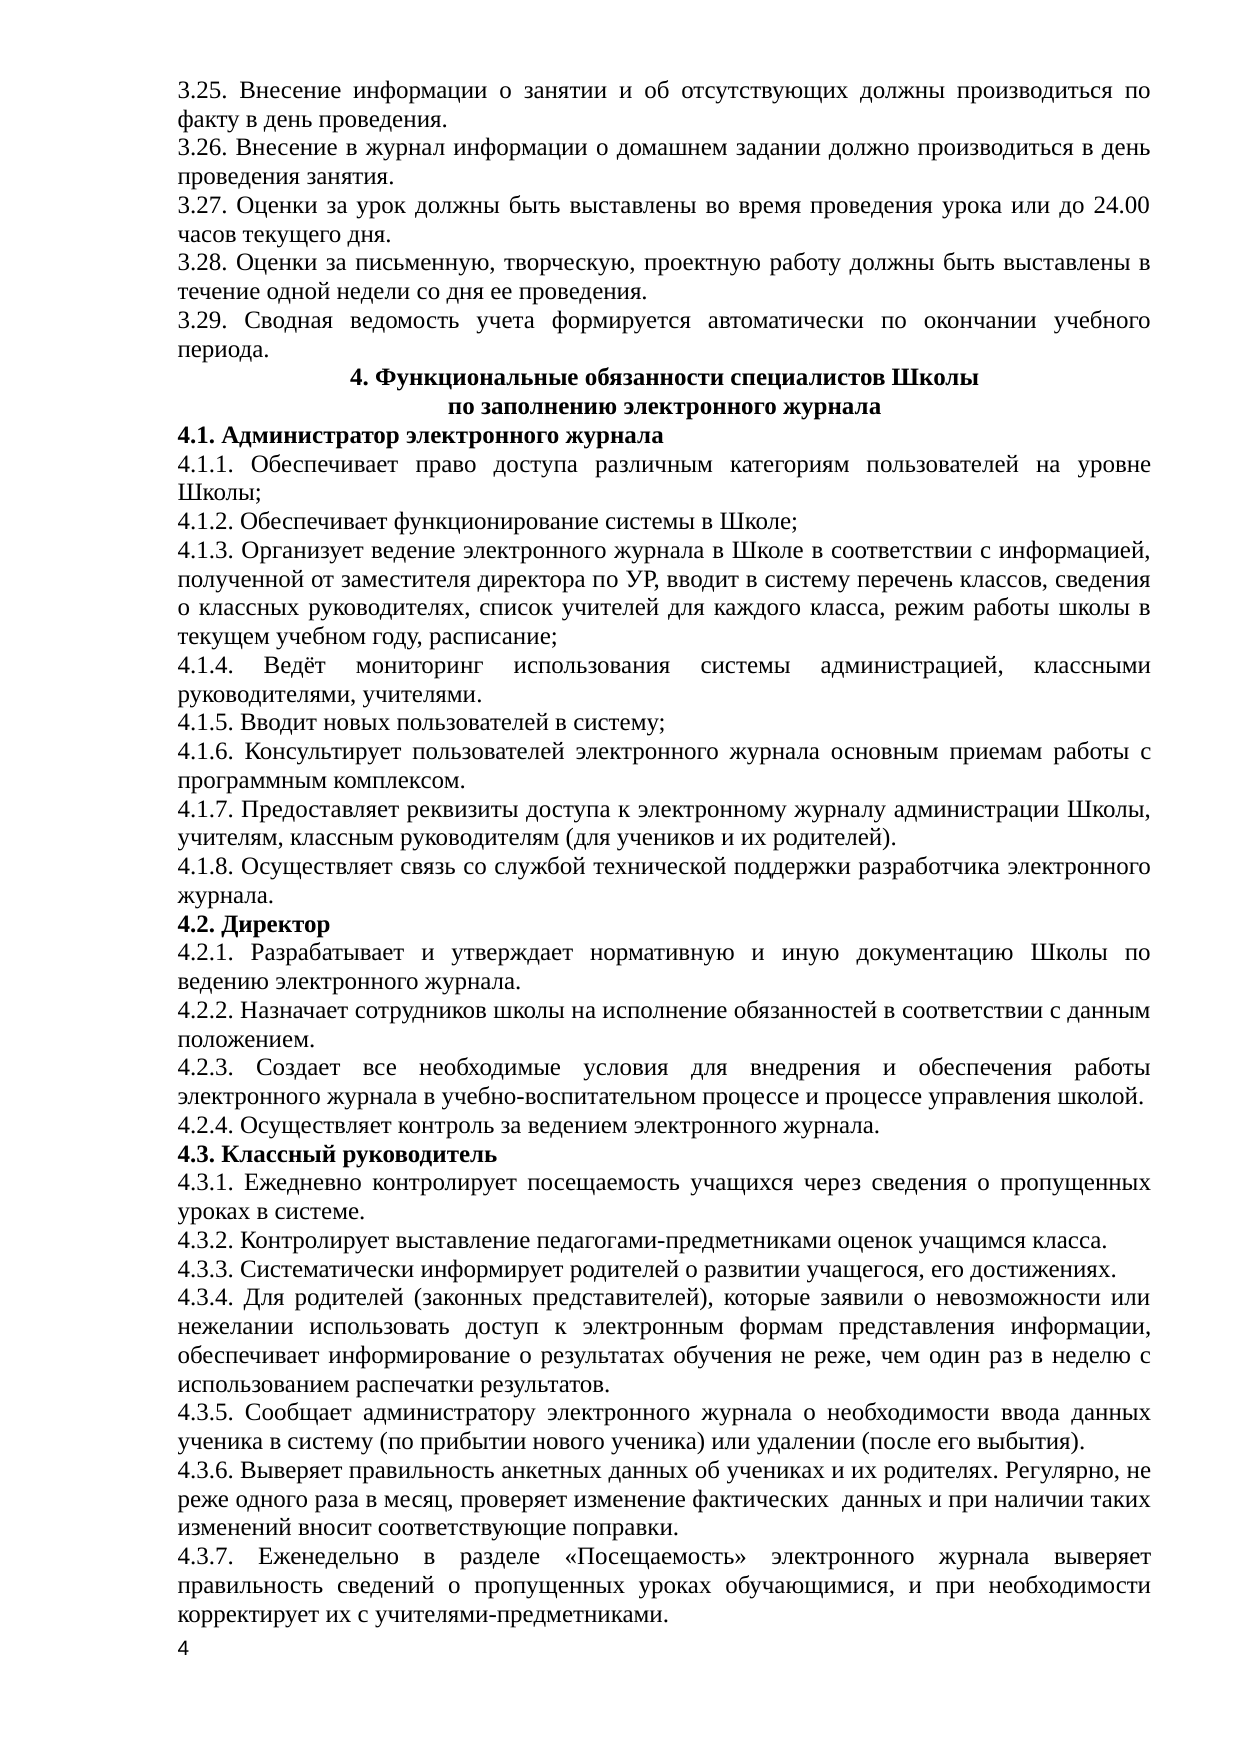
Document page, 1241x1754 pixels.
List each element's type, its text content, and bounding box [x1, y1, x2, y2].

text 3.26. Внесение в журнал информации о домашнем задании должно производиться в день проведения занятия. [177, 132, 1152, 190]
text 4.1.5. Вводит новых пользователей в систему; [177, 707, 1152, 736]
text 4.1.3. Организует ведение электронного журнала в Школе в соответствии с информацией, полученной от заместителя директора по УР, вводит в систему перечень классов, сведения о классных руководителях, список учителей для каждого класса, режим работы школы в текущем учебном году, расписание; [177, 535, 1152, 650]
text 4.3.1. Ежедневно контролирует посещаемость учащихся через сведения о пропущенных уроках в системе. [177, 1167, 1152, 1225]
text 4.1.8. Осуществляет связь со службой технической поддержки разработчика электронного журнала. [177, 851, 1152, 909]
text 4.1.2. Обеспечивает функционирование системы в Школе; [177, 506, 1152, 535]
text 4.2.3. Создает все необходимые условия для внедрения и обеспечения работы электронного журнала в учебно-воспитательном процессе и процессе управления школой. [177, 1052, 1152, 1110]
text 4.2.1. Разрабатывает и утверждает нормативную и иную документацию Школы по ведению электронного журнала. [177, 937, 1152, 995]
text 4.1.4. Ведёт мониторинг использования системы администрацией, классными руководителями, учителями. [177, 650, 1152, 707]
text 3.28. Оценки за письменную, творческую, проектную работу должны быть выставлены в течение одной недели со дня ее проведения. [177, 247, 1152, 305]
text 4.1.1. Обеспечивает право доступа различным категориям пользователей на уровне Школы; [177, 449, 1152, 506]
text по заполнению электронного журнала [177, 391, 1152, 420]
text 4. Функциональные обязанности специалистов Школы [177, 362, 1152, 391]
text 4.3.5. Сообщает администратору электронного журнала о необходимости ввода данных ученика в систему (по прибытии нового ученика) или удалении (после его выбытия). [177, 1397, 1152, 1455]
text 4.1.7. Предоставляет реквизиты доступа к электронному журналу администрации Школы, учителям, классным руководителям (для учеников и их родителей). [177, 794, 1152, 851]
text 3.29. Сводная ведомость учета формируется автоматически по окончании учебного периода. [177, 305, 1152, 362]
text 4.3.2. Контролирует выставление педагогами-предметниками оценок учащимся класса. [177, 1225, 1152, 1254]
text 4.2.2. Назначает сотрудников школы на исполнение обязанностей в соответствии с данным положением. [177, 995, 1152, 1052]
text 4.3.4. Для родителей (законных представителей), которые заявили о невозможности или нежелании использовать доступ к электронным формам представления информации, обеспечивает информирование о результатах обучения не реже, чем один раз в неделю с использованием распечатки результатов. [177, 1282, 1152, 1397]
text 4.3. Классный руководитель [177, 1139, 1152, 1167]
text 4.3.6. Выверяет правильность анкетных данных об учениках и их родителях. Регулярно, не реже одного раза в месяц, проверяет изменение фактических данных и при наличии таких изменений вносит соответствующие поправки. [177, 1455, 1152, 1541]
text 4.2. Директор [177, 909, 1152, 937]
text 4.3.7. Еженедельно в разделе «Посещаемость» электронного журнала выверяет правильность сведений о пропущенных уроках обучающимися, и при необходимости корректирует их с учителями-предметниками. [177, 1541, 1152, 1627]
text 4.2.4. Осуществляет контроль за ведением электронного журнала. [177, 1110, 1152, 1139]
text 3.27. Оценки за урок должны быть выставлены во время проведения урока или до 24.00 часов текущего дня. [177, 190, 1152, 247]
text 3.25. Внесение информации о занятии и об отсутствующих должны производиться по факту в день проведения. [177, 75, 1152, 132]
text 4.3.3. Систематически информирует родителей о развитии учащегося, его достижениях. [177, 1254, 1152, 1282]
text 4.1. Администратор электронного журнала [177, 420, 1152, 449]
text 4.1.6. Консультирует пользователей электронного журнала основным приемам работы с программным комплексом. [177, 736, 1152, 794]
